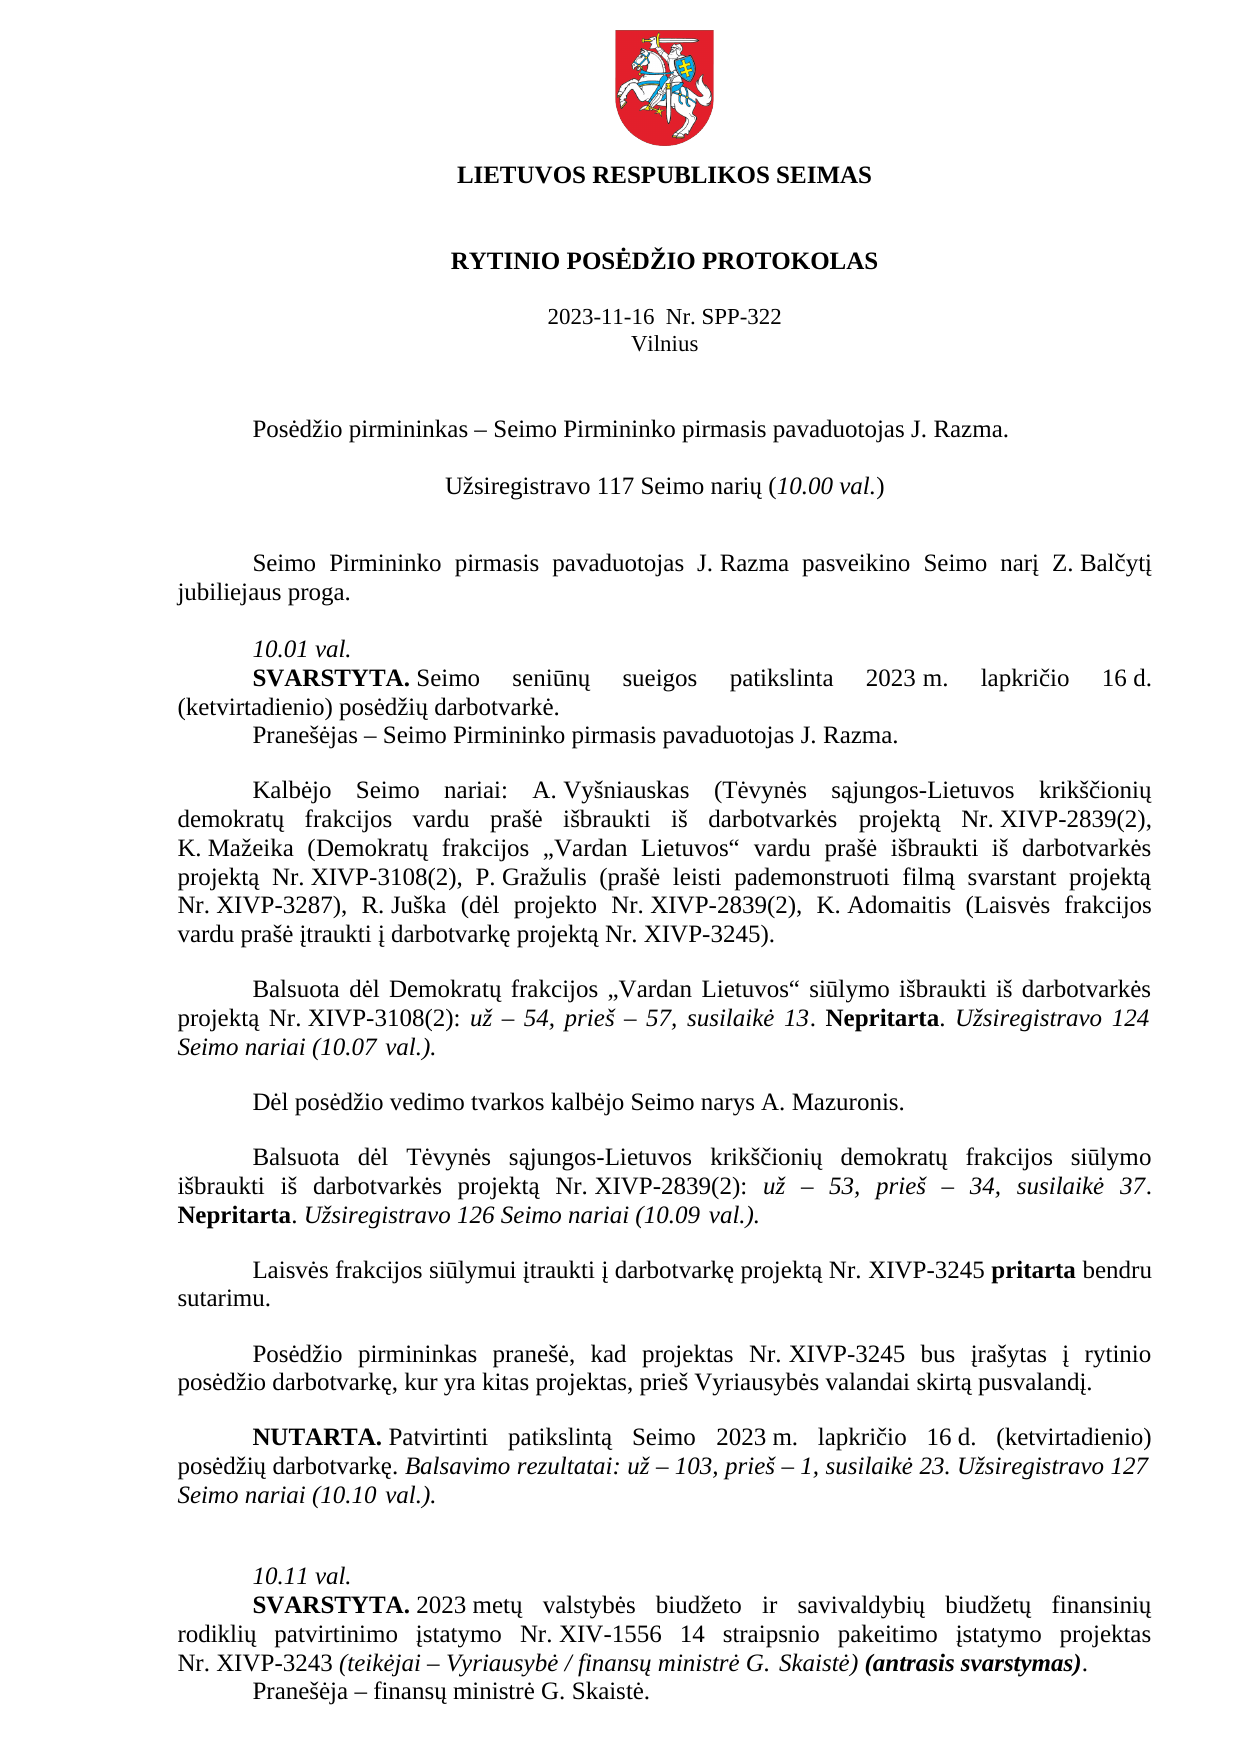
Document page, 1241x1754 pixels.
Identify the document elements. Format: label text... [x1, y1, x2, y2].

text Vilnius [177, 330, 1152, 356]
text 2023-11-16 Nr. SPP-322 [177, 303, 1152, 330]
text 10.11 val. [177, 1561, 1152, 1590]
text SVARSTYTA. Seimo seniūnų sueigos patikslinta 2023 m. lapkričio 16 d. (ketvirtadienio) posėdžių darbotvarkė. [177, 663, 1152, 721]
text Balsuota dėl Tėvynės sąjungos-Lietuvos krikščionių demokratų frakcijos siūlymo išbraukti iš darbotvarkės projektą Nr. XIVP-2839(2): už – 53, prieš – 34, susilaikė 37. Nepritarta. Užsiregistravo 126 Seimo nariai (10.09 val.). [177, 1142, 1152, 1228]
text Balsuota dėl Demokratų frakcijos „Vardan Lietuvos“ siūlymo išbraukti iš darbotvarkės projektą Nr. XIVP-3108(2): už – 54, prieš – 57, susilaikė 13. Nepritarta. Užsiregistravo 124 Seimo nariai (10.07 val.). [177, 974, 1152, 1061]
text Lietuvos Respublikos Seimas [177, 160, 1152, 188]
text Seimo Pirmininko pirmasis pavaduotojas J. Razma pasveikino Seimo narį Z. Balčytį jubiliejaus proga. [177, 548, 1152, 606]
text Laisvės frakcijos siūlymui įtraukti į darbotvarkę projektą Nr. XIVP-3245 pritarta bendru sutarimu. [177, 1255, 1152, 1312]
text Posėdžio pirmininkas – Seimo Pirmininko pirmasis pavaduotojas J. Razma. [177, 414, 1152, 442]
text Pranešėjas – Seimo Pirmininko pirmasis pavaduotojas J. Razma. [177, 721, 1152, 749]
text RYTINIO POSĖDŽIO PROTOKOLAS [177, 246, 1152, 275]
text Posėdžio pirmininkas pranešė, kad projektas Nr. XIVP-3245 bus įrašytas į rytinio posėdžio darbotvarkę, kur yra kitas projektas, prieš Vyriausybės valandai skirtą pusvalandį. [177, 1339, 1152, 1396]
text NUTARTA. Patvirtinti patikslintą Seimo 2023 m. lapkričio 16 d. (ketvirtadienio) posėdžių darbotvarkę. Balsavimo rezultatai: už – 103, prieš – 1, susilaikė 23. Užsiregistravo 127 Seimo nariai (10.10 val.). [177, 1422, 1152, 1509]
text 10.01 val. [177, 634, 1152, 663]
text Pranešėja – finansų ministrė G. Skaistė. [177, 1676, 1152, 1705]
text Dėl posėdžio vedimo tvarkos kalbėjo Seimo narys A. Mazuronis. [177, 1087, 1152, 1116]
text SVARSTYTA. 2023 metų valstybės biudžeto ir savivaldybių biudžetų finansinių rodiklių patvirtinimo įstatymo Nr. XIV-1556 14 straipsnio pakeitimo įstatymo projektas Nr. XIVP-3243 (teikėjai – Vyriausybė / finansų ministrė G. Skaistė) (antrasis svarstymas). [177, 1590, 1152, 1676]
text Kalbėjo Seimo nariai: A. Vyšniauskas (Tėvynės sąjungos-Lietuvos krikščionių demokratų frakcijos vardu prašė išbraukti iš darbotvarkės projektą Nr. XIVP-2839(2), K. Mažeika (Demokratų frakcijos „Vardan Lietuvos“ vardu prašė išbraukti iš darbotvarkės projektą Nr. XIVP-3108(2), P. Gražulis (prašė leisti pademonstruoti filmą svarstant projektą Nr. XIVP-3287), R. Juška (dėl projekto Nr. XIVP-2839(2), K. Adomaitis (Laisvės frakcijos vardu prašė įtraukti į darbotvarkę projektą Nr. XIVP-3245). [177, 776, 1152, 948]
text Užsiregistravo 117 Seimo narių (10.00 val.) [177, 471, 1152, 500]
